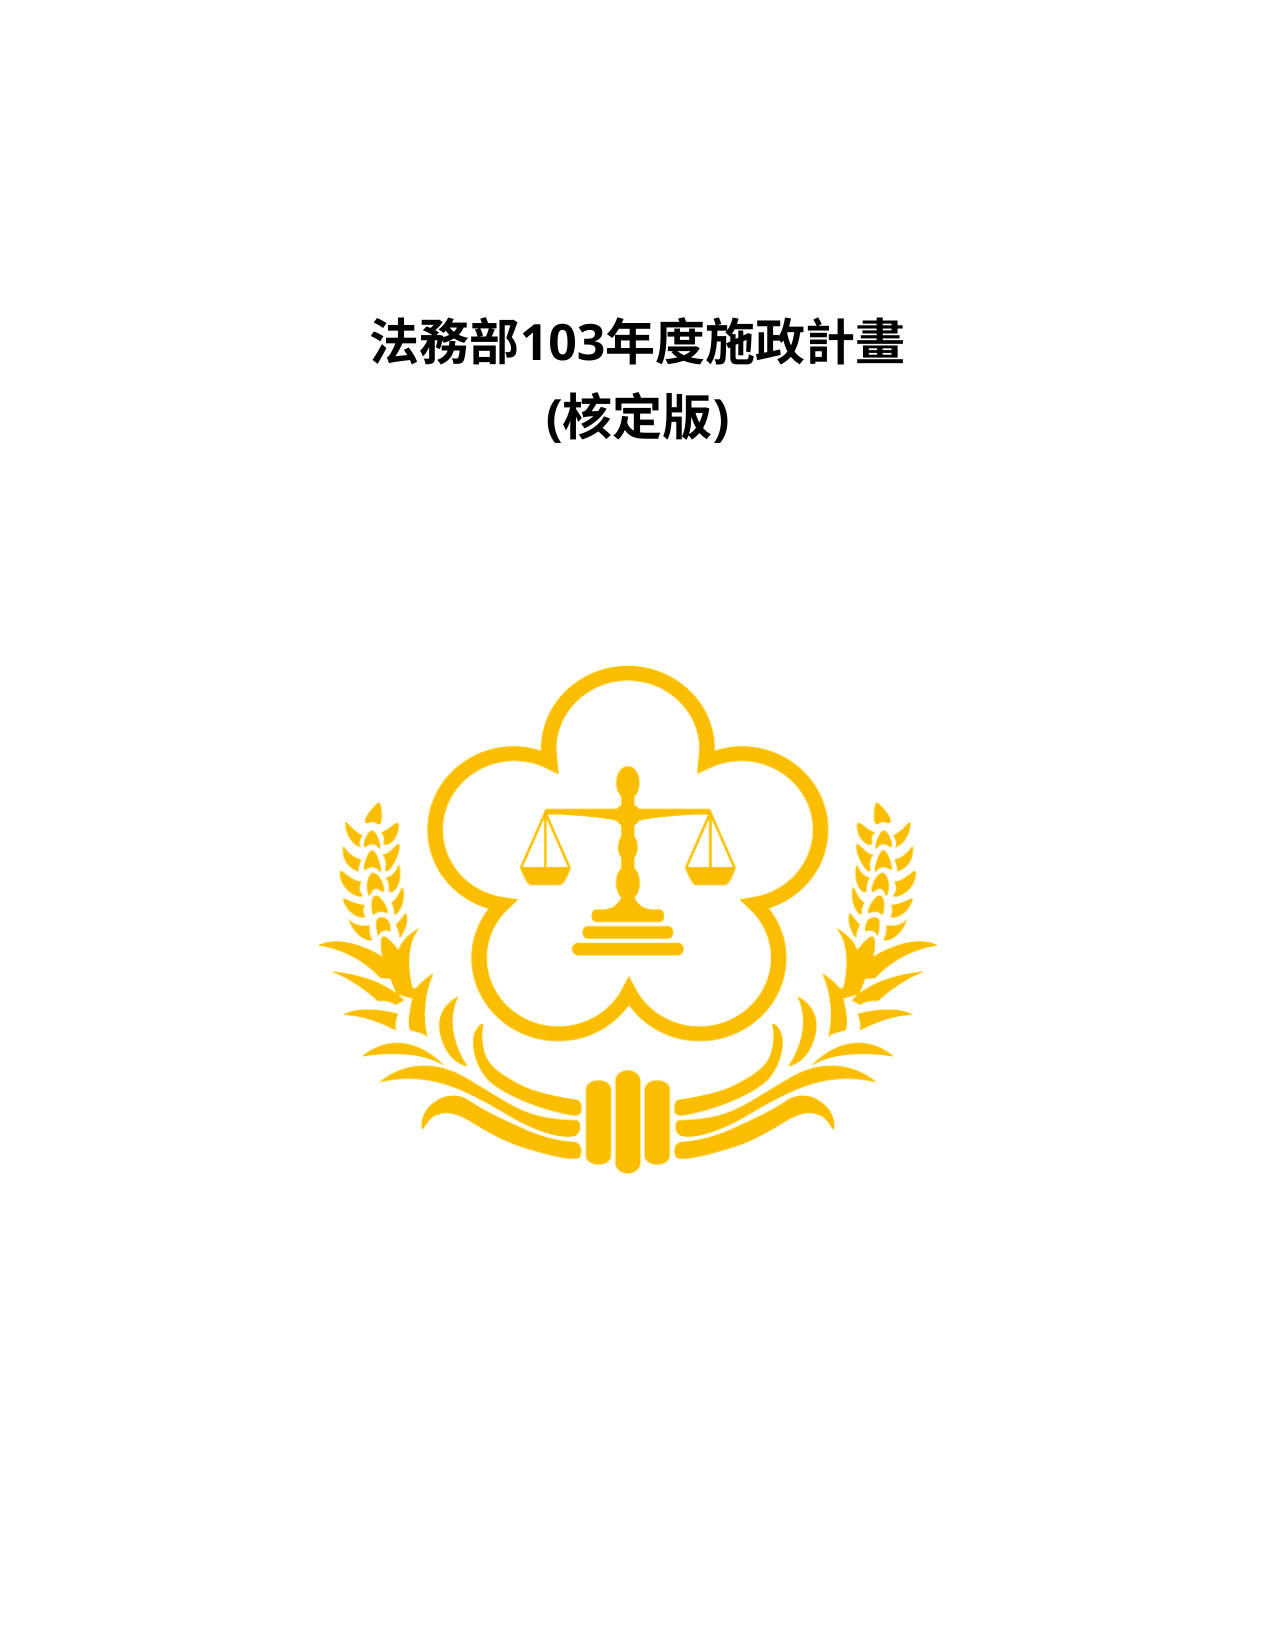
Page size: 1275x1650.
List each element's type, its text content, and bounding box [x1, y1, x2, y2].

text (核定版) [88, 375, 1186, 450]
text 法務部103年度施政計畫 [88, 300, 1186, 375]
